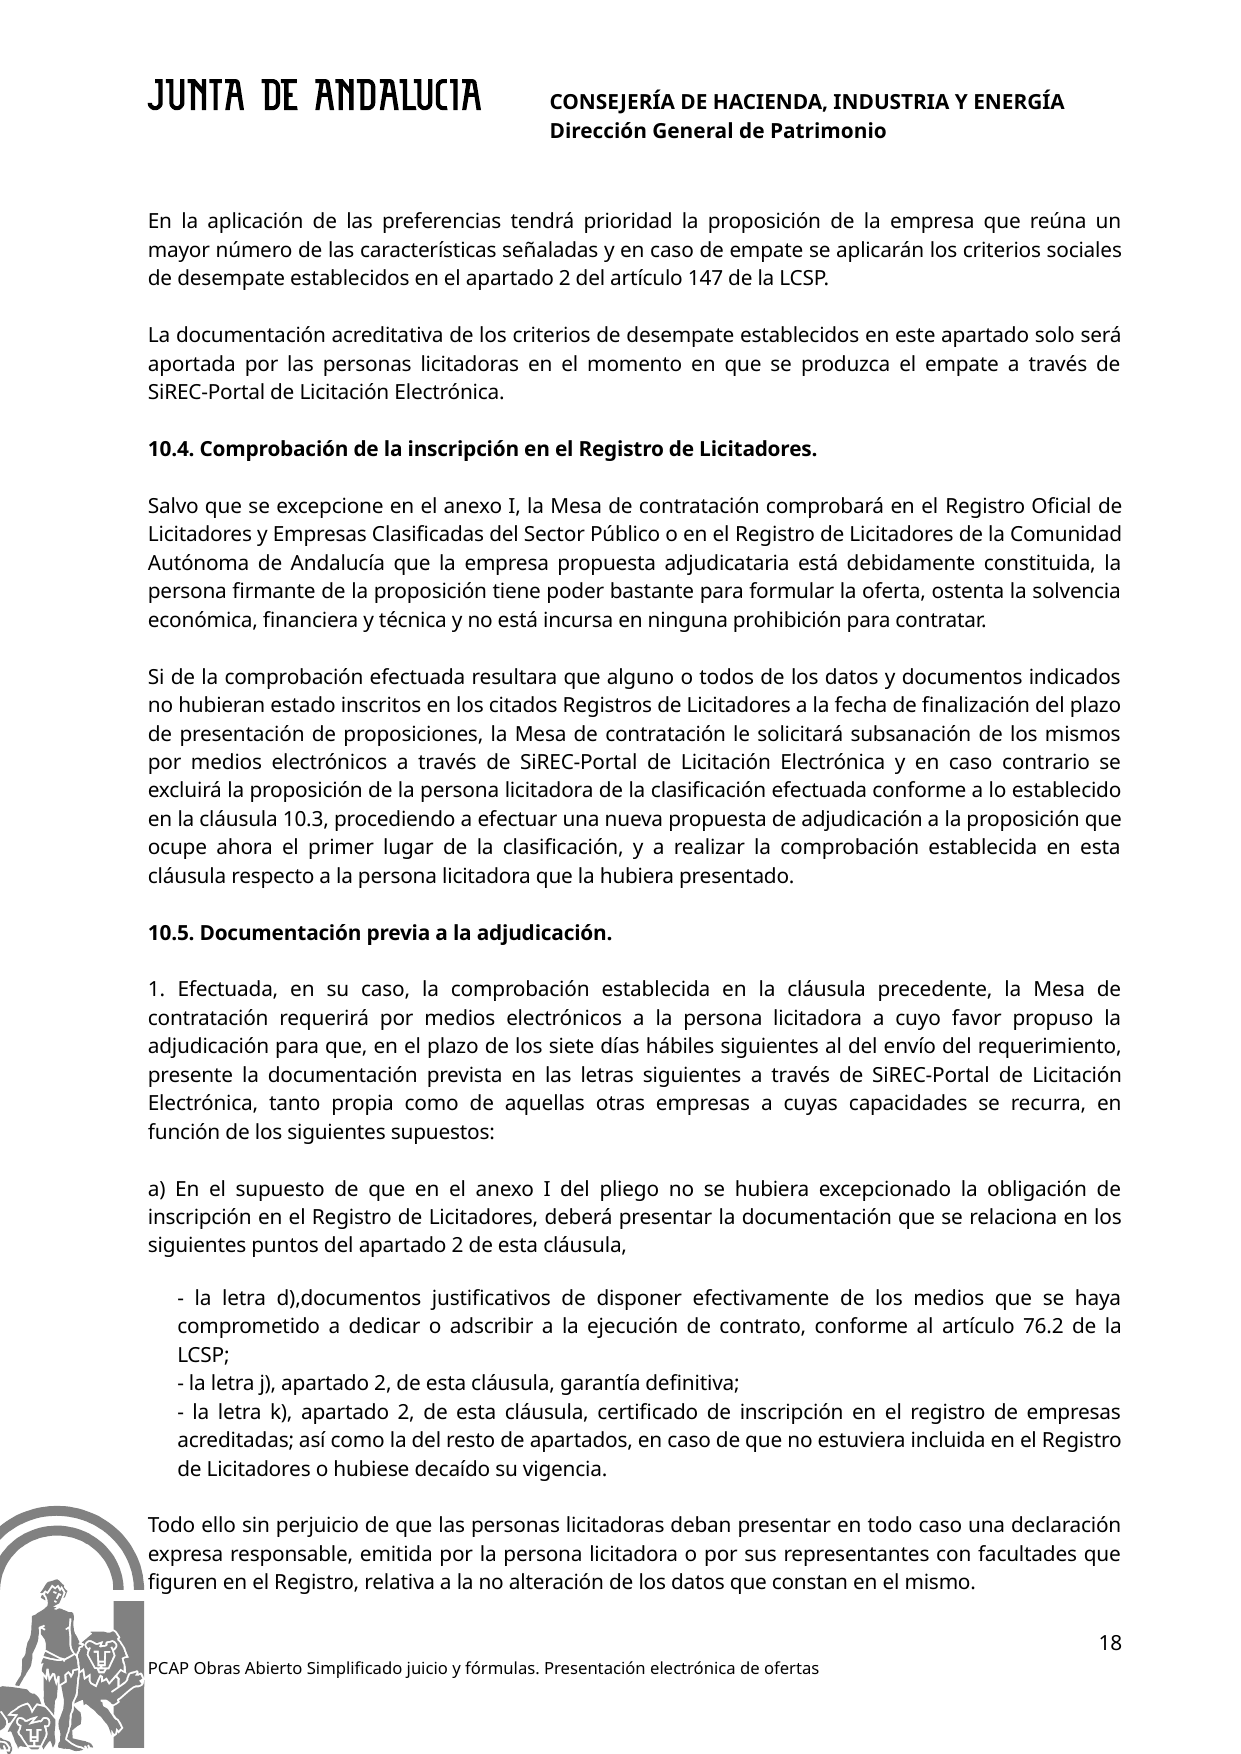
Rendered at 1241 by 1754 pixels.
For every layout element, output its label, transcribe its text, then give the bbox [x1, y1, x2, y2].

text - la letra j), apartado 2, de esta cláusula, garantía definitiva; [177, 1368, 1122, 1397]
text La documentación acreditativa de los criterios de desempate establecidos en este apartado solo será aportada por las personas licitadoras en el momento en que se produzca el empate a través de SiREC-Portal de Licitación Electrónica. [148, 320, 1122, 406]
list 1. Efectuada, en su caso, la comprobación establecida en la cláusula precedente, la Mesa de contratación requerirá por medios electrónicos a la persona licitadora a cuyo favor propuso la adjudicación para que, en el plazo de los siete días hábiles siguientes al del envío del requerimiento, presente la documentación prevista en las letras siguientes a través de SiREC-Portal de Licitación Electrónica, tanto propia como de aquellas otras empresas a cuyas capacidades se recurra, en función de los siguientes supuestos: [148, 974, 1122, 1145]
text En la aplicación de las preferencias tendrá prioridad la proposición de la empresa que reúna un mayor número de las características señaladas y en caso de empate se aplicarán los criterios sociales de desempate establecidos en el apartado 2 del artículo 147 de la LCSP. [148, 206, 1122, 292]
text Salvo que se excepcione en el anexo I, la Mesa de contratación comprobará en el Registro Oficial de Licitadores y Empresas Clasificadas del Sector Público o en el Registro de Licitadores de la Comunidad Autónoma de Andalucía que la empresa propuesta adjudicataria está debidamente constituida, la persona firmante de la proposición tiene poder bastante para formular la oferta, ostenta la solvencia económica, financiera y técnica y no está incursa en ninguna prohibición para contratar. [148, 491, 1122, 633]
text - la letra k), apartado 2, de esta cláusula, certificado de inscripción en el registro de empresas acreditadas; así como la del resto de apartados, en caso de que no estuviera incluida en el Registro de Licitadores o hubiese decaído su vigencia. [177, 1397, 1122, 1482]
text Todo ello sin perjuicio de que las personas licitadoras deban presentar en todo caso una declaración expresa responsable, emitida por la persona licitadora o por sus representantes con facultades que figuren en el Registro, relativa a la no alteración de los datos que constan en el mismo. [148, 1511, 1122, 1596]
text - la letra d),documentos justificativos de disponer efectivamente de los medios que se haya comprometido a dedicar o adscribir a la ejecución de contrato, conforme al artículo 76.2 de la LCSP; [177, 1283, 1122, 1368]
text a) En el supuesto de que en el anexo I del pliego no se hubiera excepcionado la obligación de inscripción en el Registro de Licitadores, deberá presentar la documentación que se relaciona en los siguientes puntos del apartado 2 de esta cláusula, [148, 1174, 1122, 1259]
text Si de la comprobación efectuada resultara que alguno o todos de los datos y documentos indicados no hubieran estado inscritos en los citados Registros de Licitadores a la fecha de finalización del plazo de presentación de proposiciones, la Mesa de contratación le solicitará subsanación de los mismos por medios electrónicos a través de SiREC-Portal de Licitación Electrónica y en caso contrario se excluirá la proposición de la persona licitadora de la clasificación efectuada conforme a lo establecido en la cláusula 10.3, procediendo a efectuar una nueva propuesta de adjudicación a la proposición que ocupe ahora el primer lugar de la clasificación, y a realizar la comprobación establecida en esta cláusula respecto a la persona licitadora que la hubiera presentado. [148, 662, 1122, 889]
text 10.4. Comprobación de la inscripción en el Registro de Licitadores. [148, 434, 1122, 463]
text 10.5. Documentación previa a la adjudicación. [148, 918, 1122, 946]
